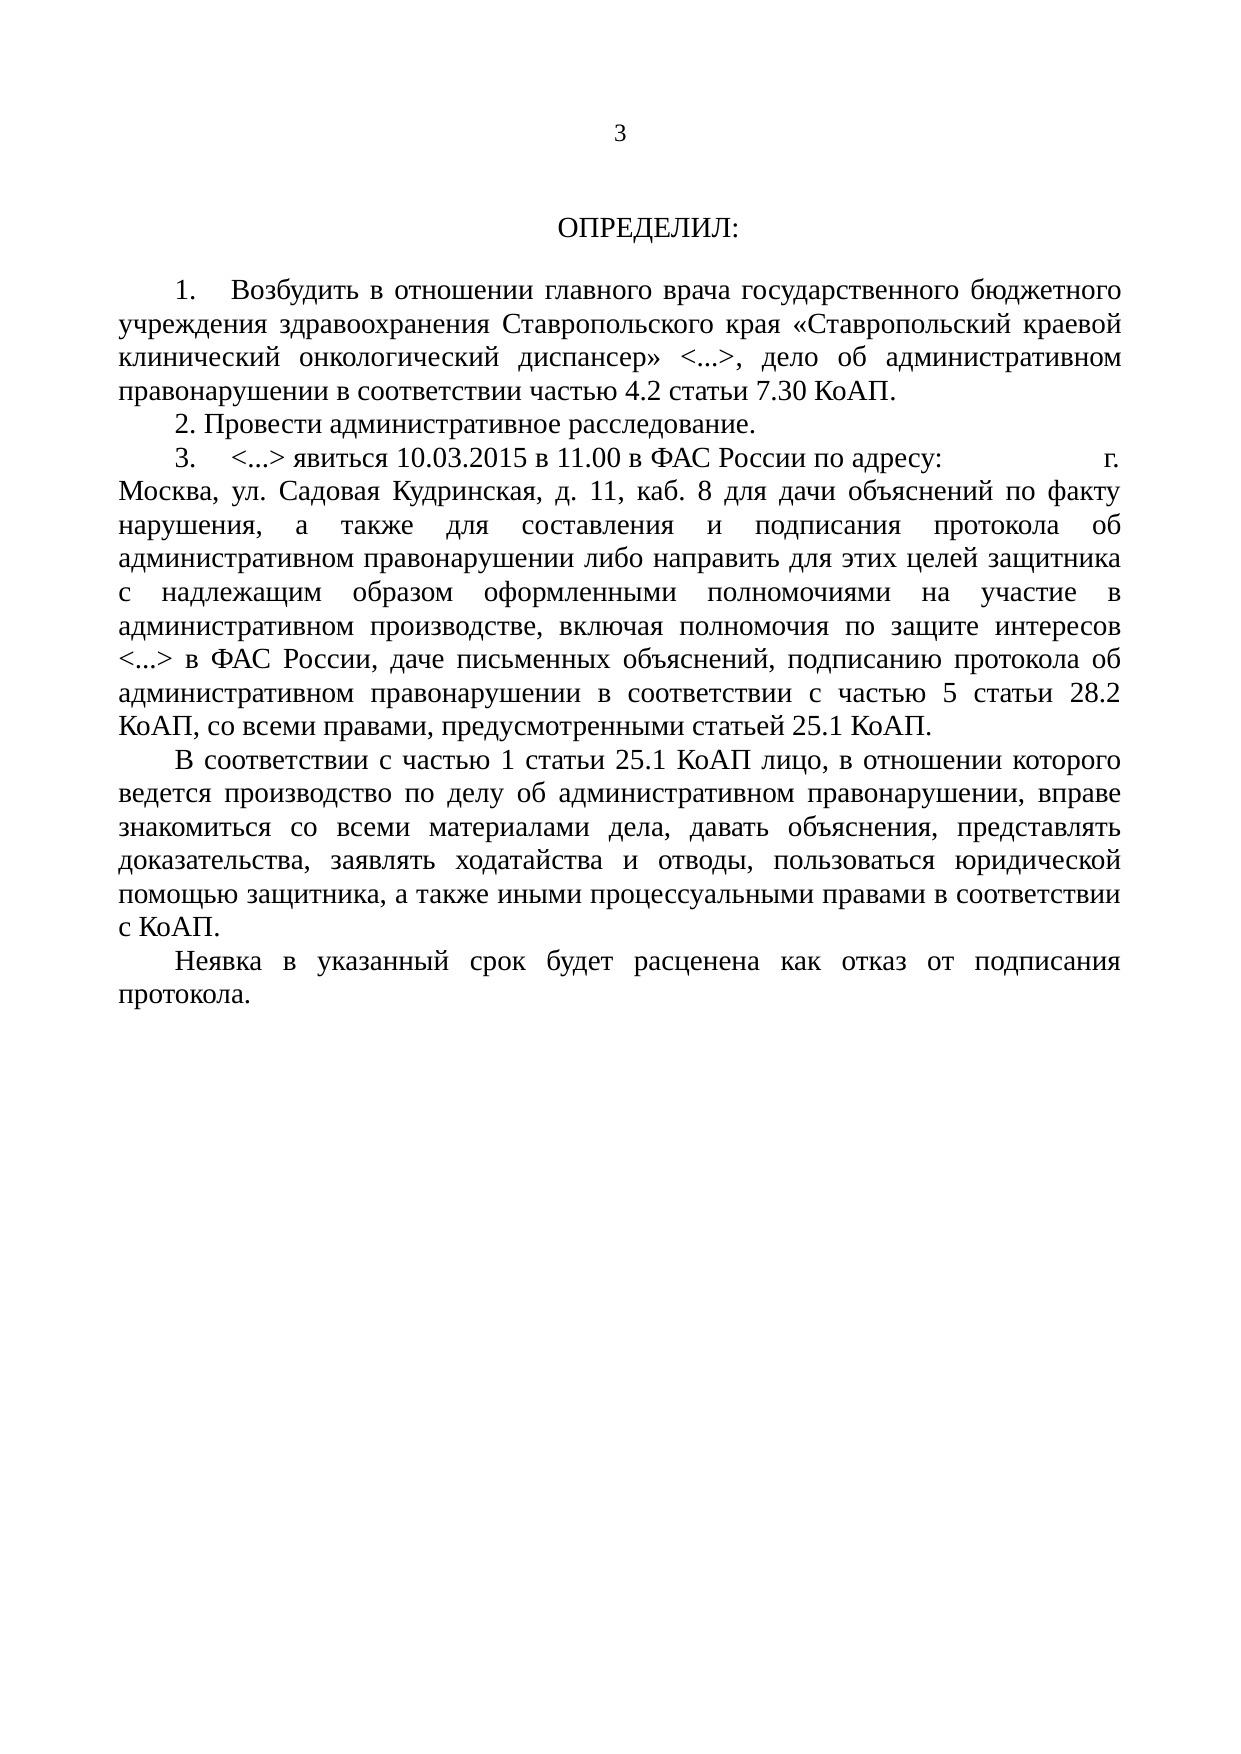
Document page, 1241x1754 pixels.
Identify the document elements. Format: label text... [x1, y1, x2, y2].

list Возбудить в отношении главного врача государственного бюджетного учреждения здравоохранения Ставропольского края «Ставропольский краевой клинический онкологический диспансер» <...>, дело об административном правонарушении в соответствии частью 4.2 статьи 7.30 КоАП. [118, 272, 1122, 406]
text ОПРЕДЕЛИЛ: [118, 210, 1122, 243]
table_header [121, 1039, 739, 1072]
list <...> явиться 10.03.2015 в 11.00 в ФАС России по адресу: г. Москва, ул. Садовая Кудринская, д. 11, каб. 8 для дачи объяснений по факту нарушения, а также для составления и подписания протокола об административном правонарушении либо направить для этих целей защитника с надлежащим образом оформленными полномочиями на участие в административном производстве, включая полномочия по защите интересов <...> в ФАС России, даче письменных объяснений, подписанию протокола об административном правонарушении в соответствии с частью 5 статьи 28.2 КоАП, со всеми правами, предусмотренными статьей 25.1 КоАП. [118, 440, 1122, 742]
text 2. Провести административное расследование. [118, 406, 1122, 440]
table_header [739, 1039, 1119, 1072]
text В соответствии с частью 1 статьи 25.1 КоАП лицо, в отношении которого ведется производство по делу об административном правонарушении, вправе знакомиться со всеми материалами дела, давать объяснения, представлять доказательства, заявлять ходатайства и отводы, пользоваться юридической помощью защитника, а также иными процессуальными правами в соответствии с КоАП. [118, 742, 1122, 943]
text Неявка в указанный срок будет расценена как отказ от подписания протокола. [118, 943, 1122, 1010]
